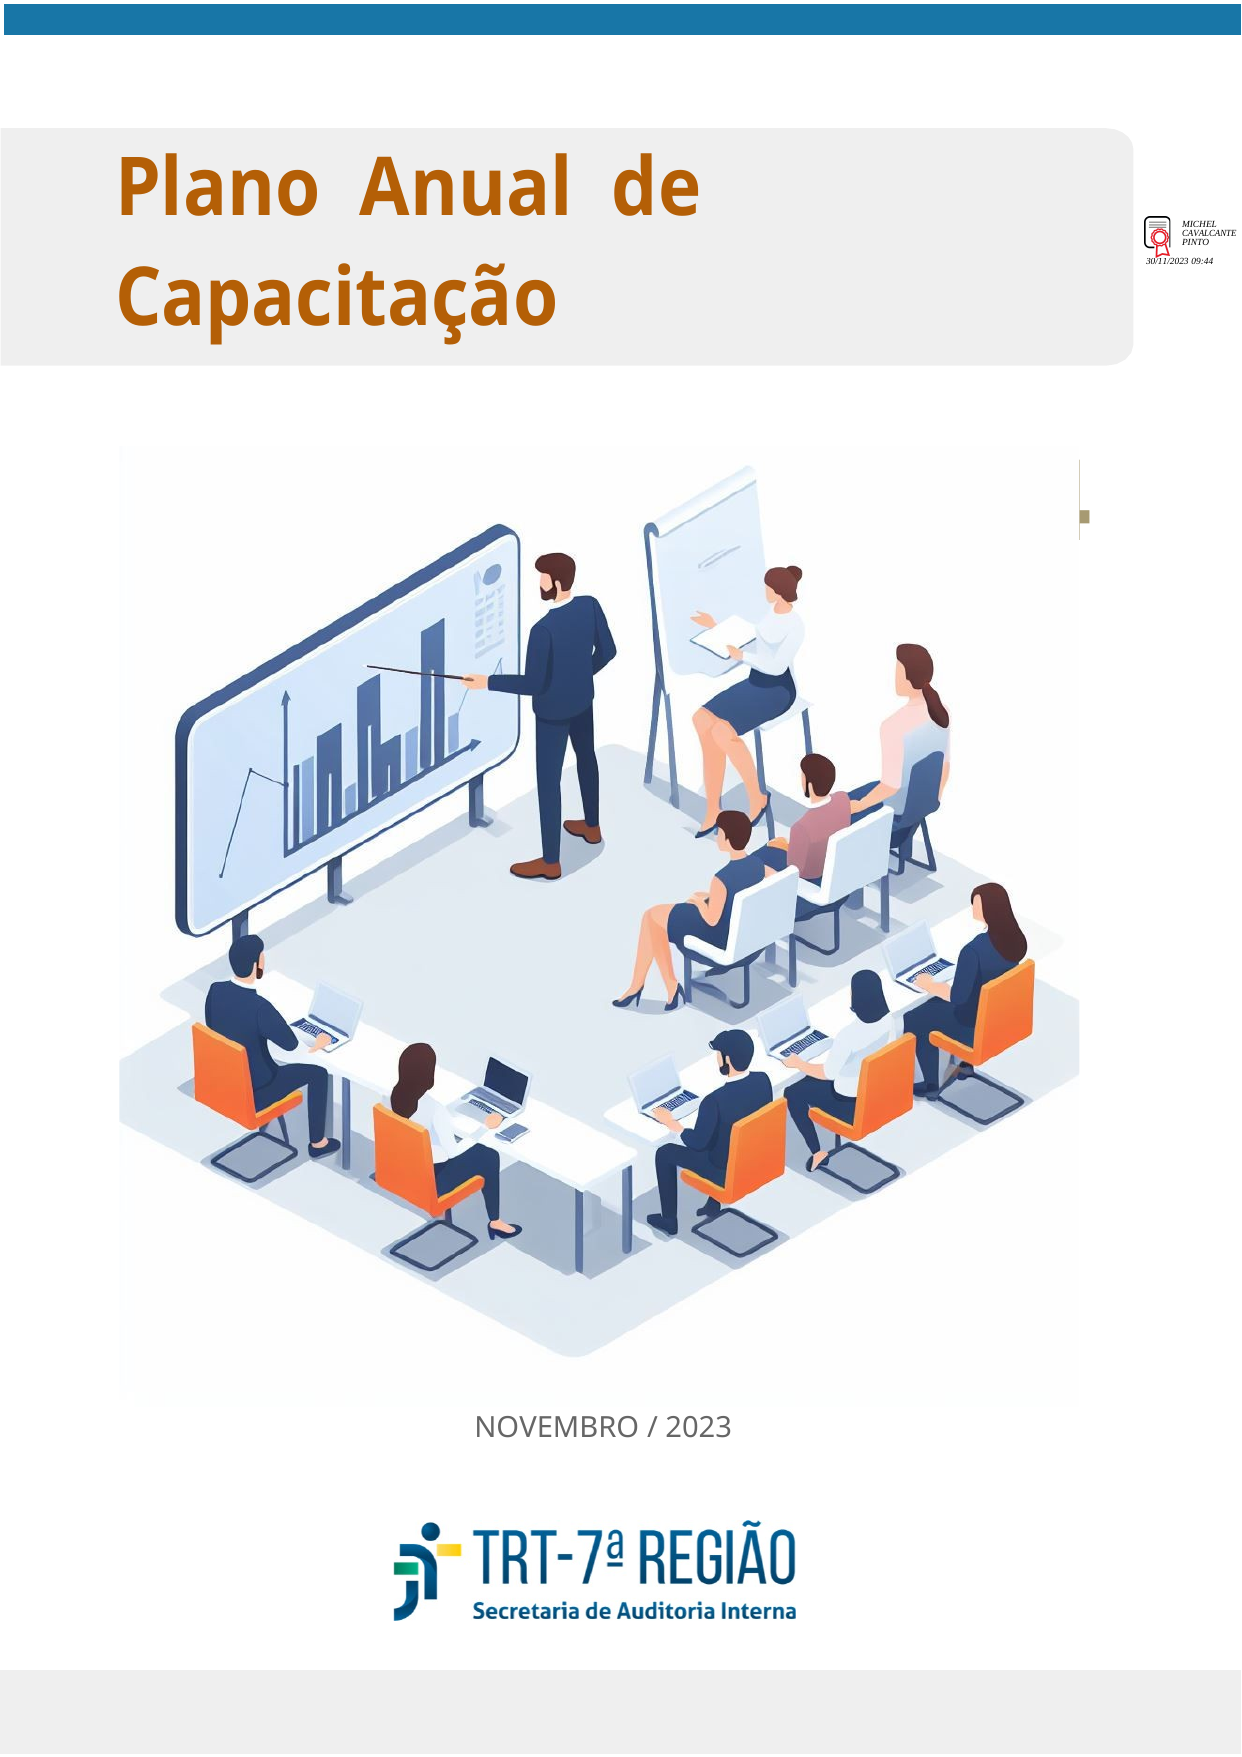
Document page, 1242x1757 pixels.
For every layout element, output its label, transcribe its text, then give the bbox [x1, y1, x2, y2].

subtitle NOVEMBRO / 2023 [158, 1407, 1048, 1446]
text 30/11/2023 09:44 [1134, 256, 1214, 267]
text MICHEL CAVALCANTE PINTO [1182, 220, 1239, 248]
